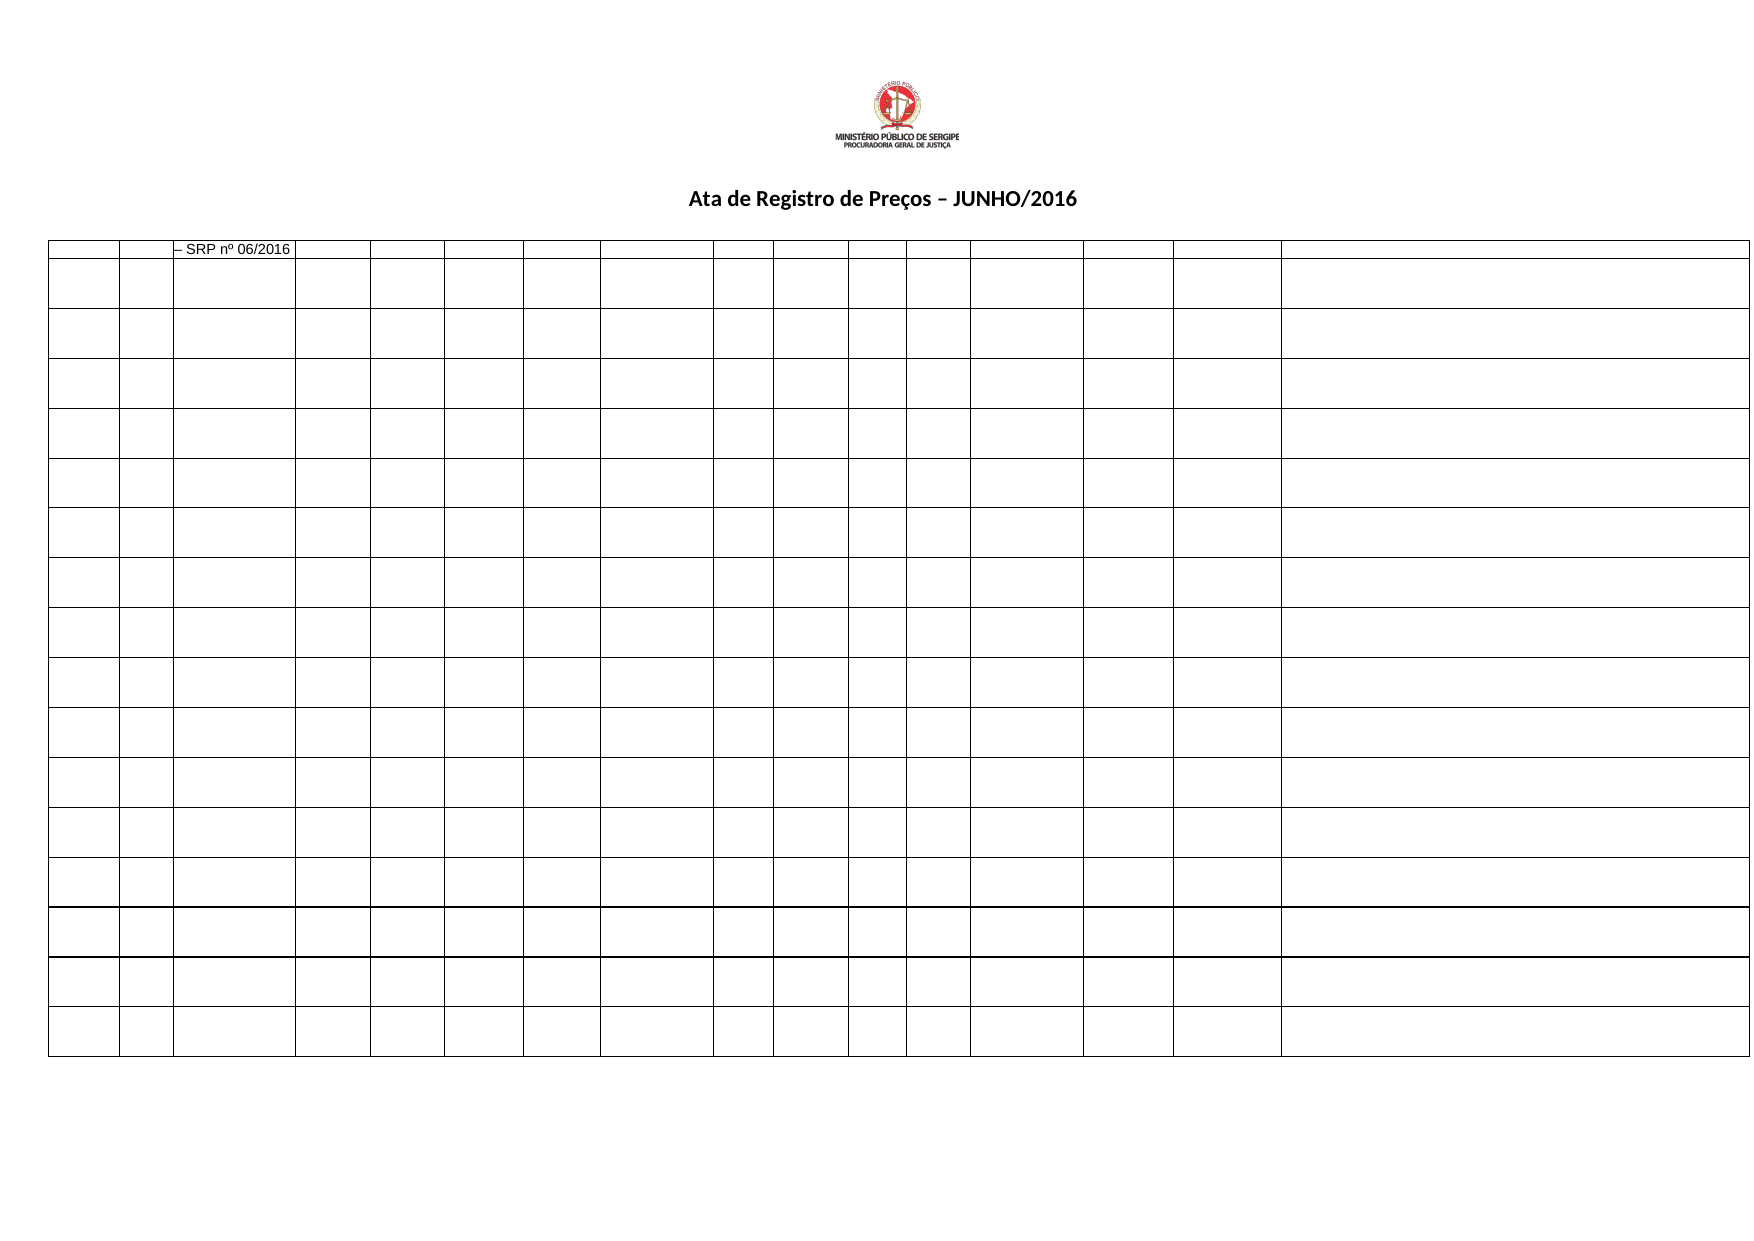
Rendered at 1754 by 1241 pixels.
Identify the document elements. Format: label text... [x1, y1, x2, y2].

table_cell [49, 259, 119, 308]
table_cell [445, 958, 523, 1006]
table_cell [1174, 758, 1281, 807]
table_cell [120, 558, 173, 607]
table_cell [445, 558, 523, 607]
table_cell [174, 758, 295, 807]
table_cell [971, 958, 1083, 1006]
table_cell [774, 958, 848, 1006]
table_cell [371, 708, 444, 757]
table_cell [524, 758, 600, 807]
table_cell [296, 508, 370, 557]
table_cell [445, 808, 523, 857]
table_cell [1174, 908, 1281, 956]
table_cell [714, 558, 773, 607]
table_cell [971, 459, 1083, 507]
table_cell [120, 708, 173, 757]
table_cell [174, 958, 295, 1006]
table_cell [971, 508, 1083, 557]
table_cell [714, 459, 773, 507]
table_cell [120, 658, 173, 707]
table_cell [445, 359, 523, 407]
table_cell [120, 908, 173, 956]
table_cell [907, 309, 970, 358]
table_cell [849, 558, 906, 607]
table_cell [445, 758, 523, 807]
table_cell [849, 508, 906, 557]
table_cell [714, 309, 773, 358]
table_cell [371, 359, 444, 407]
table_cell [1282, 808, 1749, 857]
table_cell [296, 658, 370, 707]
table_cell [296, 309, 370, 358]
table_cell [120, 758, 173, 807]
table_cell [49, 508, 119, 557]
table_cell [1084, 908, 1173, 956]
table_cell [971, 309, 1083, 358]
table_cell [174, 708, 295, 757]
table_cell [524, 309, 600, 358]
table_cell [1084, 309, 1173, 358]
table_cell [120, 508, 173, 557]
table_cell [1282, 658, 1749, 707]
table_cell [1282, 608, 1749, 657]
table_cell [174, 558, 295, 607]
table_cell [174, 608, 295, 657]
table_cell [1282, 758, 1749, 807]
table_cell [774, 558, 848, 607]
table_cell [774, 758, 848, 807]
table_cell [1282, 558, 1749, 607]
table_cell [296, 958, 370, 1006]
table_cell [849, 259, 906, 308]
table_cell [524, 558, 600, 607]
table_cell [601, 908, 713, 956]
table_cell [774, 309, 848, 358]
table_cell [1174, 359, 1281, 407]
table_cell [774, 241, 848, 258]
table_cell [296, 808, 370, 857]
table_cell [445, 658, 523, 707]
table_cell [849, 858, 906, 906]
table_cell [49, 708, 119, 757]
table_cell [714, 608, 773, 657]
table_cell [774, 808, 848, 857]
table_cell [524, 259, 600, 308]
table_cell [1174, 241, 1281, 258]
table_cell [524, 858, 600, 906]
table_cell [174, 359, 295, 407]
table_cell [524, 658, 600, 707]
table_cell [971, 409, 1083, 457]
table_cell [371, 658, 444, 707]
table_cell [371, 259, 444, 308]
table_cell [907, 608, 970, 657]
table_cell [1174, 658, 1281, 707]
table_cell [524, 409, 600, 457]
table_cell [174, 808, 295, 857]
table_cell [1174, 608, 1281, 657]
table_cell [524, 808, 600, 857]
table_cell [971, 758, 1083, 807]
table_cell [601, 508, 713, 557]
table_cell [120, 309, 173, 358]
table_cell [971, 558, 1083, 607]
table_cell [49, 241, 119, 258]
table_cell [601, 241, 713, 258]
table_cell [49, 359, 119, 407]
table_cell [1282, 508, 1749, 557]
table_cell [849, 309, 906, 358]
table_cell [120, 459, 173, 507]
table_cell [49, 1007, 119, 1056]
table_cell [907, 1007, 970, 1056]
table_cell [371, 908, 444, 956]
table_cell [714, 259, 773, 308]
table_cell [174, 658, 295, 707]
table_cell [174, 459, 295, 507]
table_cell [49, 459, 119, 507]
table_cell [445, 858, 523, 906]
table_cell [524, 908, 600, 956]
table_cell [1084, 958, 1173, 1006]
table_cell [601, 259, 713, 308]
table_cell [296, 259, 370, 308]
table_cell [714, 359, 773, 407]
table_cell [849, 459, 906, 507]
table_cell [1282, 309, 1749, 358]
table_cell [774, 459, 848, 507]
table_cell [524, 708, 600, 757]
table_cell [971, 241, 1083, 258]
table_cell [49, 558, 119, 607]
table_cell [971, 908, 1083, 956]
table_cell [849, 958, 906, 1006]
table_cell [601, 808, 713, 857]
table_cell [174, 309, 295, 358]
table_cell [601, 958, 713, 1006]
table_cell [601, 858, 713, 906]
table_cell [774, 409, 848, 457]
table_cell [1282, 858, 1749, 906]
table_cell [714, 241, 773, 258]
table_cell [120, 241, 173, 258]
table_cell [120, 608, 173, 657]
table_cell [1282, 908, 1749, 956]
table_cell [907, 241, 970, 258]
table_cell [174, 1007, 295, 1056]
table_cell [1084, 1007, 1173, 1056]
table_cell [1084, 259, 1173, 308]
table_cell [371, 1007, 444, 1056]
table_cell [907, 858, 970, 906]
table_cell [445, 908, 523, 956]
table_cell [907, 958, 970, 1006]
table_cell [296, 241, 370, 258]
table_cell [445, 409, 523, 457]
table_cell [120, 958, 173, 1006]
table_cell [296, 608, 370, 657]
table_cell [1084, 558, 1173, 607]
table_cell [120, 259, 173, 308]
table_cell [714, 658, 773, 707]
table_cell [907, 359, 970, 407]
table_cell [1084, 241, 1173, 258]
table_cell [774, 658, 848, 707]
table_cell [296, 758, 370, 807]
table_cell [774, 908, 848, 956]
table_cell [49, 409, 119, 457]
table_cell [971, 359, 1083, 407]
table_cell [524, 508, 600, 557]
table_cell [371, 958, 444, 1006]
table_cell [296, 359, 370, 407]
table_cell [971, 858, 1083, 906]
table_cell [907, 558, 970, 607]
table_cell [1084, 858, 1173, 906]
table_cell [774, 508, 848, 557]
table_cell [49, 758, 119, 807]
table_cell [1174, 1007, 1281, 1056]
table_cell [849, 908, 906, 956]
table_cell [1084, 708, 1173, 757]
table_cell [1282, 241, 1749, 258]
table_cell [174, 508, 295, 557]
table_cell [774, 708, 848, 757]
table_cell [849, 1007, 906, 1056]
table_cell [1174, 708, 1281, 757]
table_cell [120, 1007, 173, 1056]
table_cell [601, 758, 713, 807]
picture [835, 81, 959, 149]
table_cell [601, 409, 713, 457]
table_cell [601, 558, 713, 607]
table_cell [849, 359, 906, 407]
table_cell [774, 1007, 848, 1056]
table_cell [1084, 359, 1173, 407]
table_cell [174, 858, 295, 906]
table_cell [774, 359, 848, 407]
table_cell [1084, 608, 1173, 657]
table_cell [524, 608, 600, 657]
table_cell [714, 508, 773, 557]
table_cell [1084, 758, 1173, 807]
table_cell [971, 1007, 1083, 1056]
table_cell [1282, 459, 1749, 507]
table_cell [1174, 958, 1281, 1006]
table_cell [49, 309, 119, 358]
table_cell [120, 858, 173, 906]
table_cell [1174, 309, 1281, 358]
table_cell [296, 708, 370, 757]
table_cell [907, 459, 970, 507]
table_cell [601, 359, 713, 407]
table_cell [174, 259, 295, 308]
table_cell [49, 658, 119, 707]
table_cell [296, 908, 370, 956]
table_cell [971, 259, 1083, 308]
table_cell [1084, 808, 1173, 857]
table_cell [1282, 1007, 1749, 1056]
table_cell [120, 808, 173, 857]
table_cell [371, 808, 444, 857]
table_cell [371, 309, 444, 358]
table_cell [371, 409, 444, 457]
table_cell [524, 359, 600, 407]
table_cell [371, 241, 444, 258]
table_cell [371, 758, 444, 807]
table_cell [524, 241, 600, 258]
table_cell [907, 409, 970, 457]
table_cell [1282, 359, 1749, 407]
table_cell [601, 1007, 713, 1056]
table_cell [445, 309, 523, 358]
table_cell [371, 858, 444, 906]
table_cell [49, 958, 119, 1006]
table_cell [296, 858, 370, 906]
table_cell [296, 459, 370, 507]
table_cell [714, 908, 773, 956]
table_cell [49, 808, 119, 857]
table_cell [1174, 858, 1281, 906]
table_cell [849, 658, 906, 707]
table_cell [971, 658, 1083, 707]
table_cell [371, 558, 444, 607]
table_cell [371, 608, 444, 657]
table_cell [296, 409, 370, 457]
table_cell [296, 558, 370, 607]
table_cell [174, 908, 295, 956]
table_cell [971, 708, 1083, 757]
table_cell [1084, 508, 1173, 557]
table_cell [907, 259, 970, 308]
table_cell [524, 459, 600, 507]
table_cell [524, 958, 600, 1006]
table_cell [445, 1007, 523, 1056]
table_cell [714, 858, 773, 906]
table_cell [524, 1007, 600, 1056]
table_cell [907, 658, 970, 707]
table_cell [1084, 409, 1173, 457]
table_cell [774, 259, 848, 308]
table_cell [714, 409, 773, 457]
table_cell [1084, 658, 1173, 707]
table_cell [971, 808, 1083, 857]
table_cell [1174, 459, 1281, 507]
table_cell [907, 758, 970, 807]
table_cell [971, 608, 1083, 657]
table_cell [907, 508, 970, 557]
table_cell [120, 409, 173, 457]
table_cell [1174, 259, 1281, 308]
table_cell [445, 708, 523, 757]
table_cell [714, 808, 773, 857]
table_cell [907, 908, 970, 956]
table_cell [1282, 409, 1749, 457]
table_cell [849, 608, 906, 657]
table_cell [1282, 708, 1749, 757]
table_cell [371, 508, 444, 557]
table_cell [445, 459, 523, 507]
table_cell – SRP nº 06/2016 [174, 241, 295, 258]
table_cell [601, 658, 713, 707]
table_cell [445, 259, 523, 308]
table_cell [49, 908, 119, 956]
table_cell [49, 608, 119, 657]
table_cell [849, 808, 906, 857]
table_cell [1282, 958, 1749, 1006]
table_cell [1282, 259, 1749, 308]
table_cell [1084, 459, 1173, 507]
table_cell [907, 808, 970, 857]
table_cell [849, 241, 906, 258]
table_cell [120, 359, 173, 407]
table_cell [601, 608, 713, 657]
table_cell [714, 708, 773, 757]
table_cell [774, 608, 848, 657]
table_cell [907, 708, 970, 757]
table_cell [849, 409, 906, 457]
table_cell [371, 459, 444, 507]
table_cell [296, 1007, 370, 1056]
table_cell [445, 608, 523, 657]
table_cell [445, 241, 523, 258]
table_cell [1174, 409, 1281, 457]
table_cell [774, 858, 848, 906]
table_cell [714, 1007, 773, 1056]
table_cell [601, 459, 713, 507]
table_cell [849, 758, 906, 807]
table_cell [714, 958, 773, 1006]
table_cell [714, 758, 773, 807]
table_cell [445, 508, 523, 557]
table_cell [849, 708, 906, 757]
table_cell [174, 409, 295, 457]
table_cell [601, 309, 713, 358]
table_cell [1174, 808, 1281, 857]
table_cell [49, 858, 119, 906]
table_cell [1174, 558, 1281, 607]
table_cell [601, 708, 713, 757]
table_cell [1174, 508, 1281, 557]
